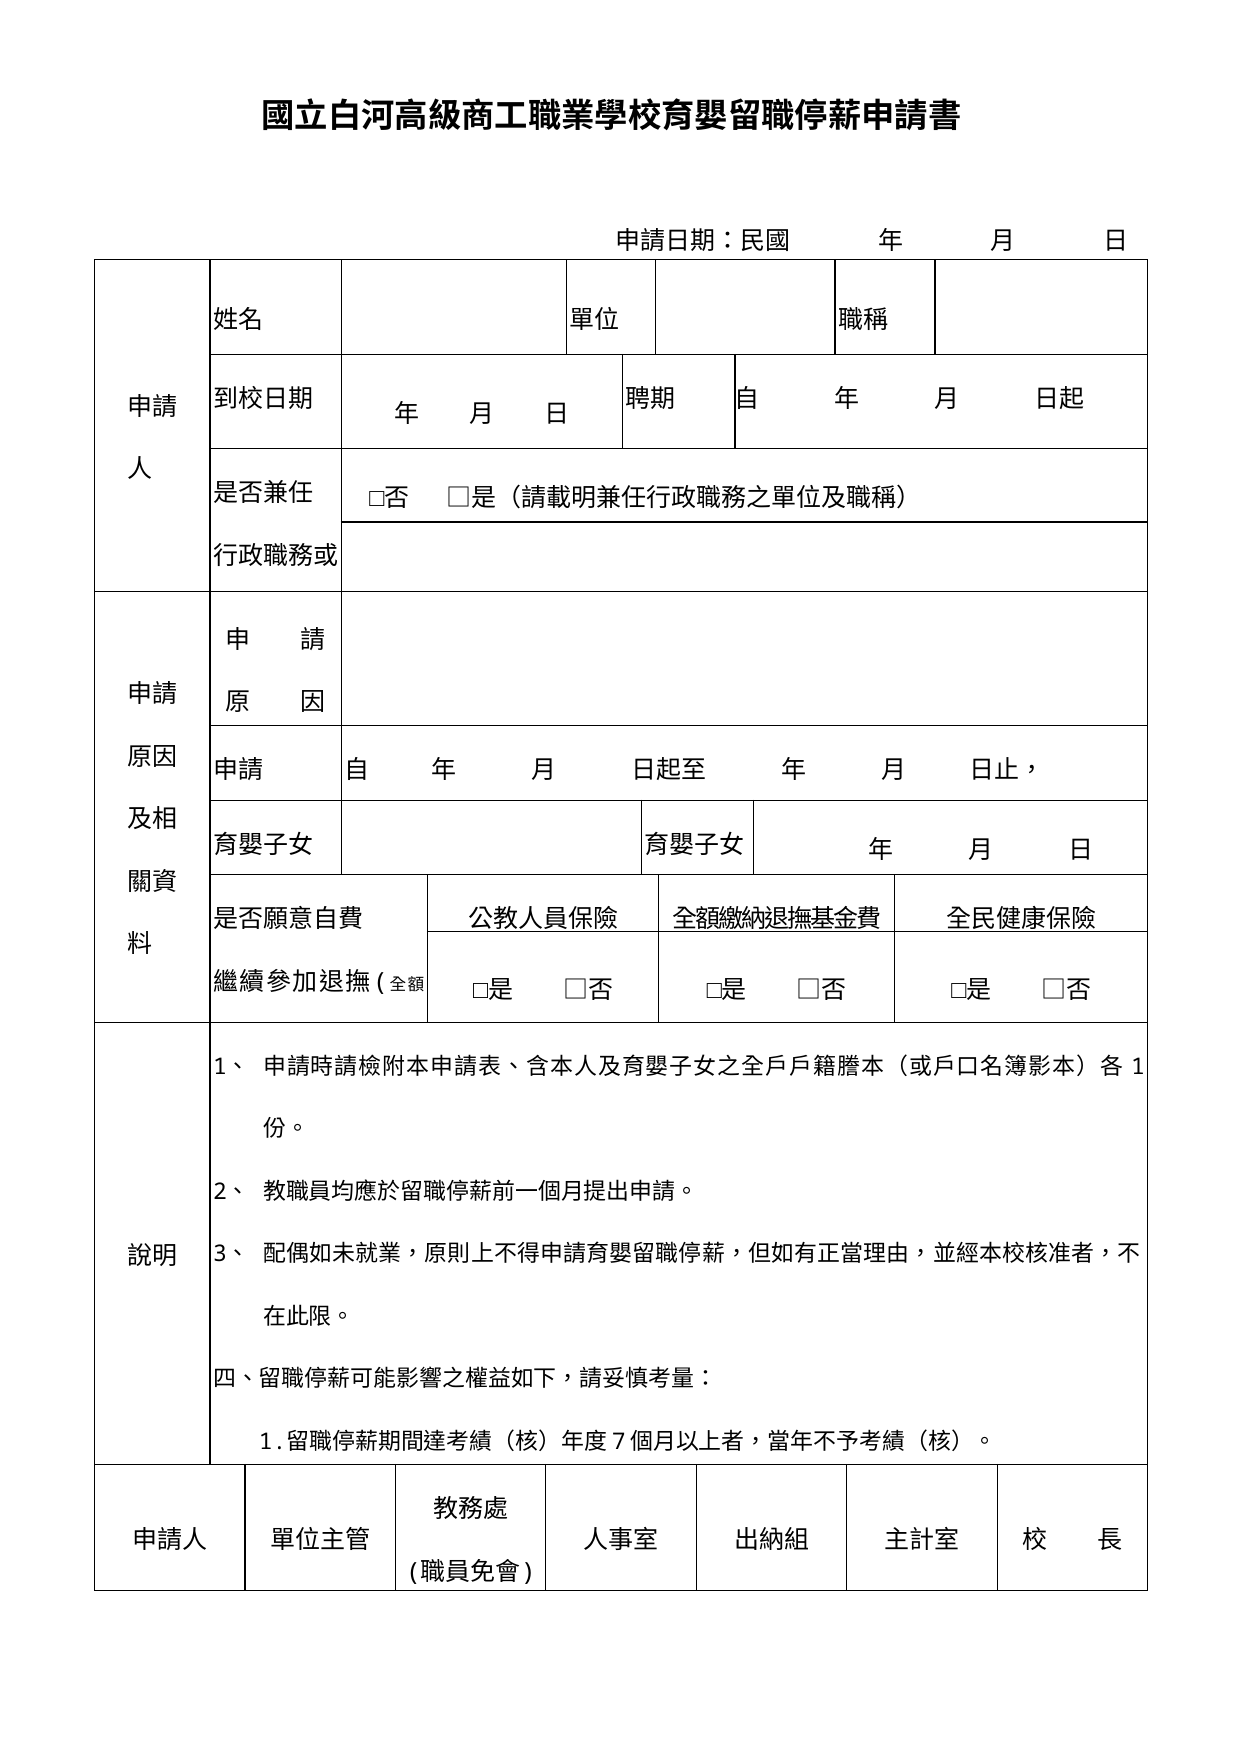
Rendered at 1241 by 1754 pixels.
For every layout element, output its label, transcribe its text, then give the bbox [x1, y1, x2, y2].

table_cell 申 請 原 因 [211, 592, 341, 725]
table_header [656, 260, 834, 354]
table_cell 申請原因及相關資料 [95, 592, 209, 1022]
table_cell 人事室 [546, 1465, 696, 1590]
table_cell 全額繳納退撫基金費用 [659, 875, 894, 931]
table_cell 校 長 [998, 1465, 1147, 1590]
text 申請日期：民國 年 月 日 [94, 197, 1128, 259]
table_cell 申請人 [95, 1465, 244, 1590]
table_header 申請人 [95, 260, 209, 591]
table_header [936, 260, 1147, 354]
table_cell □是 □否 [428, 932, 658, 1022]
table_cell 是否願意自費 繼續參加退撫(全額自付)及保險（續保者，個人僅負擔自付部分，政府負擔部份由本校支付） [211, 875, 427, 1022]
table_cell 申請 期限 [211, 726, 341, 799]
table_cell 聘期 有效期間 [623, 355, 734, 448]
table_cell 申請時請檢附本申請表、含本人及育嬰子女之全戶戶籍謄本（或戶口名簿影本）各1份。 教職員均應於留職停薪前一個月提出申請。 配偶如未就業，原則上不得申請育嬰留職停薪，但如有正當理由，並經本校核准者，不在此限。 四、留職停薪可能影響之權益如下，請妥慎考量： 1.留職停薪期間達考績（核）年度7個月以上者，當年不予考績（核）。 2.留職停薪期間不計入退休（職）年資，復職後亦不得購買年資。(但全額繼續繳納退撫費用者除外) 3.於育嬰留職停薪期間得申請葬喪、結婚、生育及子女教育補助費。 4.辦理育嬰留職停薪時，僅准予進修至當學期止，復職後始得繼續從事進修活動。 5.留職停薪期間如選擇公保退保者，如發生各項公保給付事故時，不得請領給付。 五、本申請書陳奉核可後，發給育嬰留職停薪核定函，育嬰留職停薪期滿前20天，或期滿前申請原因消滅時，應持核定函影本申請復職，逾期不復職者，視為辭職。 六、復職後，應配合學校當時教學需要，接受課務之安排，而不以留職停薪前原任教課務為限。 [211, 1023, 1147, 1464]
table_cell 說明 [95, 1023, 209, 1464]
table_cell □否 □是（請載明兼任行政職務之單位及職稱） [342, 449, 1147, 521]
table_cell 主計室 [847, 1465, 997, 1590]
table_cell 自 年 月 日起 至 年 月 日止 [736, 355, 1147, 448]
table_cell 單位主管 [246, 1465, 395, 1590]
table_cell [342, 801, 641, 874]
table_cell 公教人員保險 [428, 875, 658, 931]
table_cell 全民健康保險 [895, 875, 1147, 931]
table_cell □是 □否 [659, 932, 894, 1022]
table_cell 自 年 月 日起至 年 月 日止， 合計 年 月 [342, 726, 1147, 799]
table_cell 教務處 (職員免會) [396, 1465, 545, 1590]
table_cell [342, 592, 1147, 725]
table_cell 年 月 日 [754, 801, 1147, 874]
table_cell [342, 523, 1147, 591]
table_header 單位 [567, 260, 655, 354]
table_cell 育嬰子女 姓名 [211, 801, 341, 874]
table_cell 是否兼任 行政職務或導師 [211, 449, 341, 591]
table_header [342, 260, 566, 354]
table_cell 年 月 日 [342, 355, 622, 448]
table_header 姓名 [211, 260, 341, 354]
table_cell 到校日期 年月日 [211, 355, 341, 448]
table_cell 育嬰子女 出生日期 [642, 801, 753, 874]
text 國立白河高級商工職業學校育嬰留職停薪申請書 [94, 72, 1128, 134]
table_header 職稱 [836, 260, 934, 354]
table_cell □是 □否 [895, 932, 1147, 1022]
table_cell 出納組 [697, 1465, 846, 1590]
